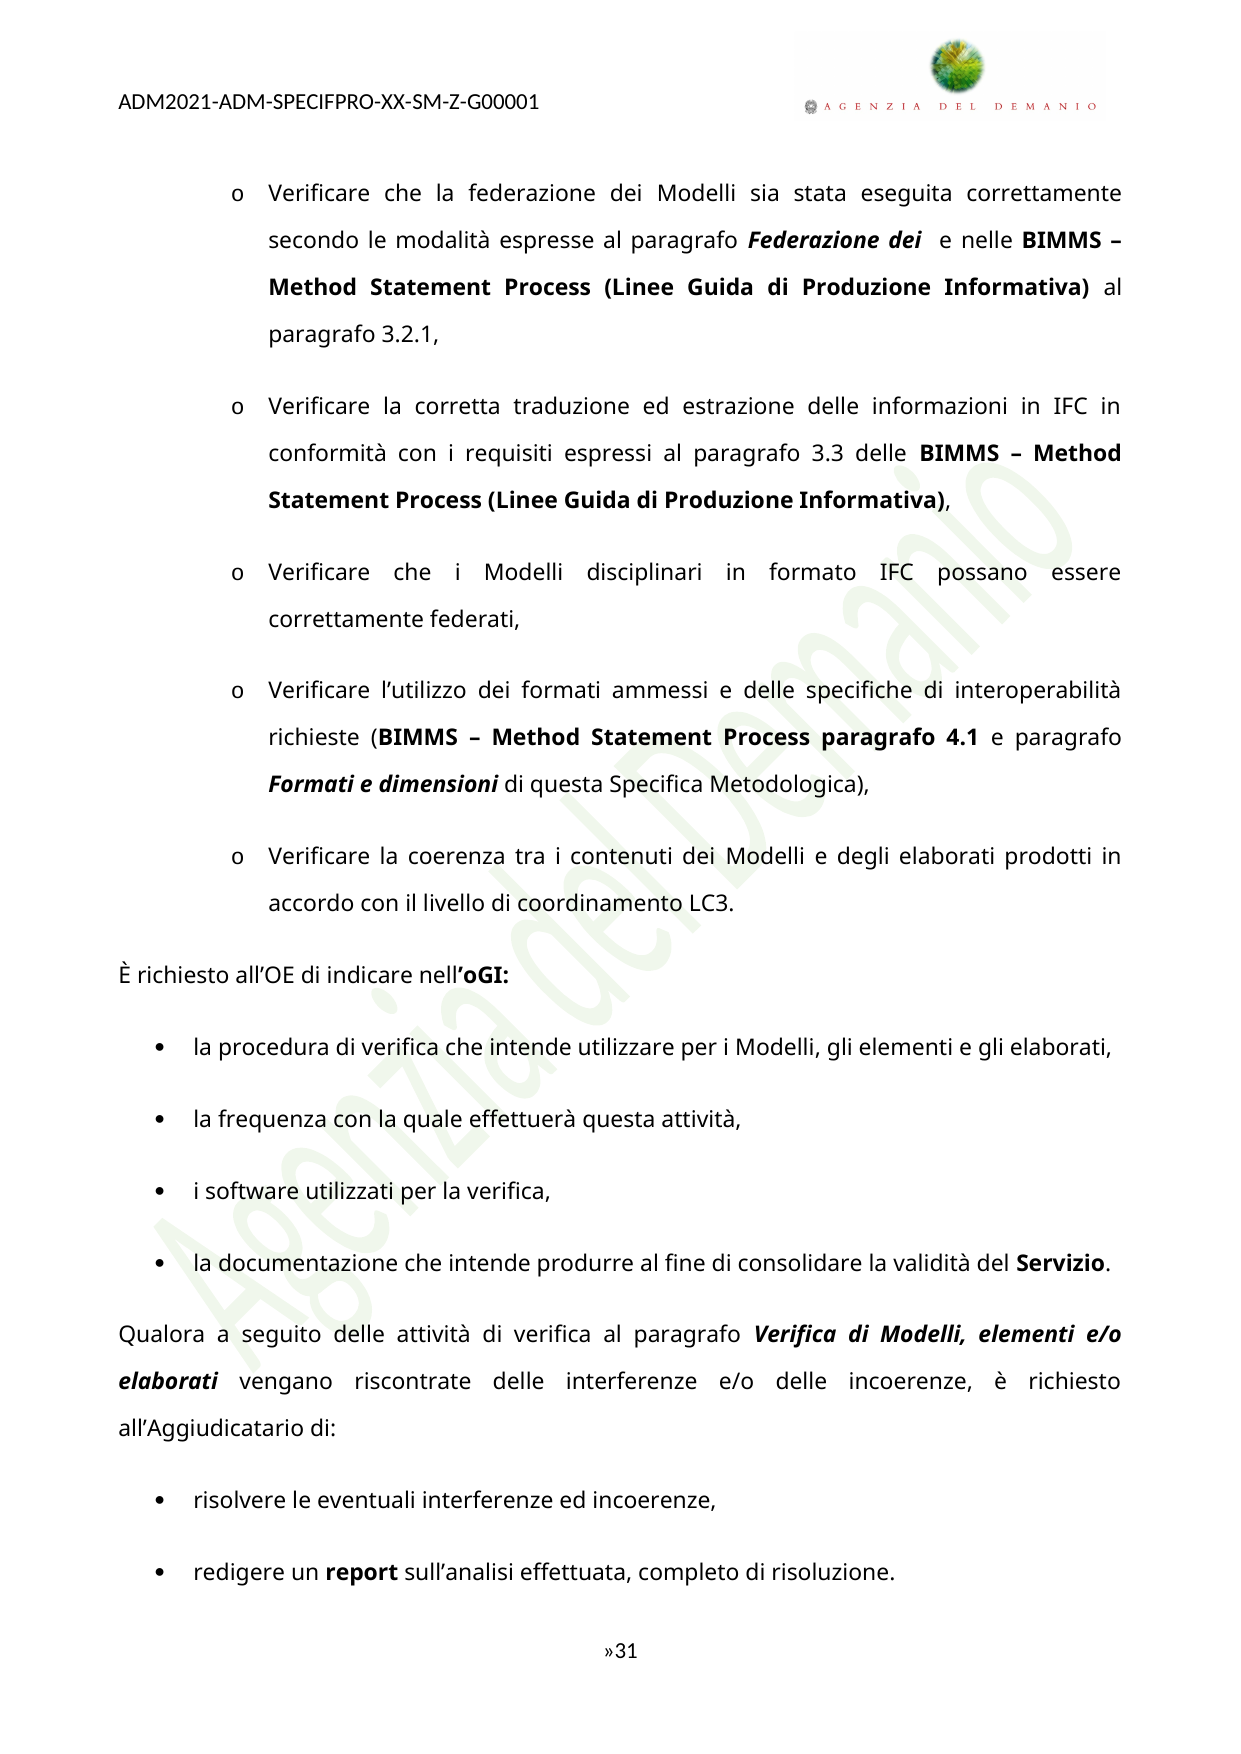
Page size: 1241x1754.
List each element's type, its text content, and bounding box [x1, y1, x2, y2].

text [533, 959, 599, 990]
list i software utilizzati per la verifica, [156, 1174, 297, 1206]
list la frequenza con la quale effettuerà questa attività, [434, 1103, 1122, 1134]
list Verificare la coerenza tra i contenuti dei Modelli e degli elaborati prodotti in accordo con il livello di coordinamento LC3. [231, 840, 676, 918]
list i software utilizzati per la verifica, [386, 1174, 1122, 1206]
list Verificare che i Modelli disciplinari in formato IFC possano essere correttamente federati, [231, 556, 949, 634]
list Verificare che la federazione dei Modelli sia stata eseguita correttamente secondo le modalità espresse al paragrafo 5.2.1 e nelle BIMMS – Method Statement Process (Linee Guida di Produzione Informativa) al paragrafo 3.2.1, [231, 177, 1122, 349]
list Verificare l’utilizzo dei formati ammessi e delle specifiche di interoperabilità richieste (BIMMS – Method Statement Process paragrafo 4.1 e paragrafo 6.3 di questa Specifica Metodologica), [638, 754, 727, 799]
list i software utilizzati per la verifica, [296, 1174, 335, 1198]
text Qualora a seguito delle attività di verifica al paragrafo 4.5 vengano riscontrate delle interferenze e/o delle incoerenze, è richiesto all’Aggiudicatario di: [118, 1318, 1122, 1443]
list i software utilizzati per la verifica, [330, 1174, 398, 1206]
list redigere un report sull’analisi effettuata, completo di risoluzione. [156, 1556, 1122, 1587]
list Verificare che i Modelli disciplinari in formato IFC possano essere correttamente federati, [909, 556, 1122, 634]
list Verificare la corretta traduzione ed estrazione delle informazioni in IFC in conformità con i requisiti espressi al paragrafo 3.3 delle BIMMS – Method Statement Process (Linee Guida di Produzione Informativa), [231, 390, 1122, 515]
text È richiesto all’OE di indicare nell’oGI: [118, 959, 540, 990]
list la documentazione che intende produrre al fine di consolidare la validità del Servizio. [291, 1246, 1122, 1278]
list la procedura di verifica che intende utilizzare per i Modelli, gli elementi e gli elaborati, [521, 1031, 1122, 1062]
list Verificare la coerenza tra i contenuti dei Modelli e degli elaborati prodotti in accordo con il livello di coordinamento LC3. [618, 840, 1122, 918]
list la frequenza con la quale effettuerà questa attività, [374, 1103, 435, 1134]
list la frequenza con la quale effettuerà questa attività, [156, 1103, 337, 1134]
list Verificare l’utilizzo dei formati ammessi e delle specifiche di interoperabilità richieste (BIMMS – Method Statement Process paragrafo 4.1 e paragrafo 6.3 di questa Specifica Metodologica), [231, 674, 1122, 799]
list la procedura di verifica che intende utilizzare per i Modelli, gli elementi e gli elaborati, [425, 1031, 492, 1062]
text [594, 959, 1122, 990]
list la documentazione che intende produrre al fine di consolidare la validità del Servizio. [206, 1246, 285, 1278]
list la procedura di verifica che intende utilizzare per i Modelli, gli elementi e gli elaborati, [156, 1031, 436, 1062]
list risolvere le eventuali interferenze ed incoerenze, [156, 1484, 1122, 1515]
